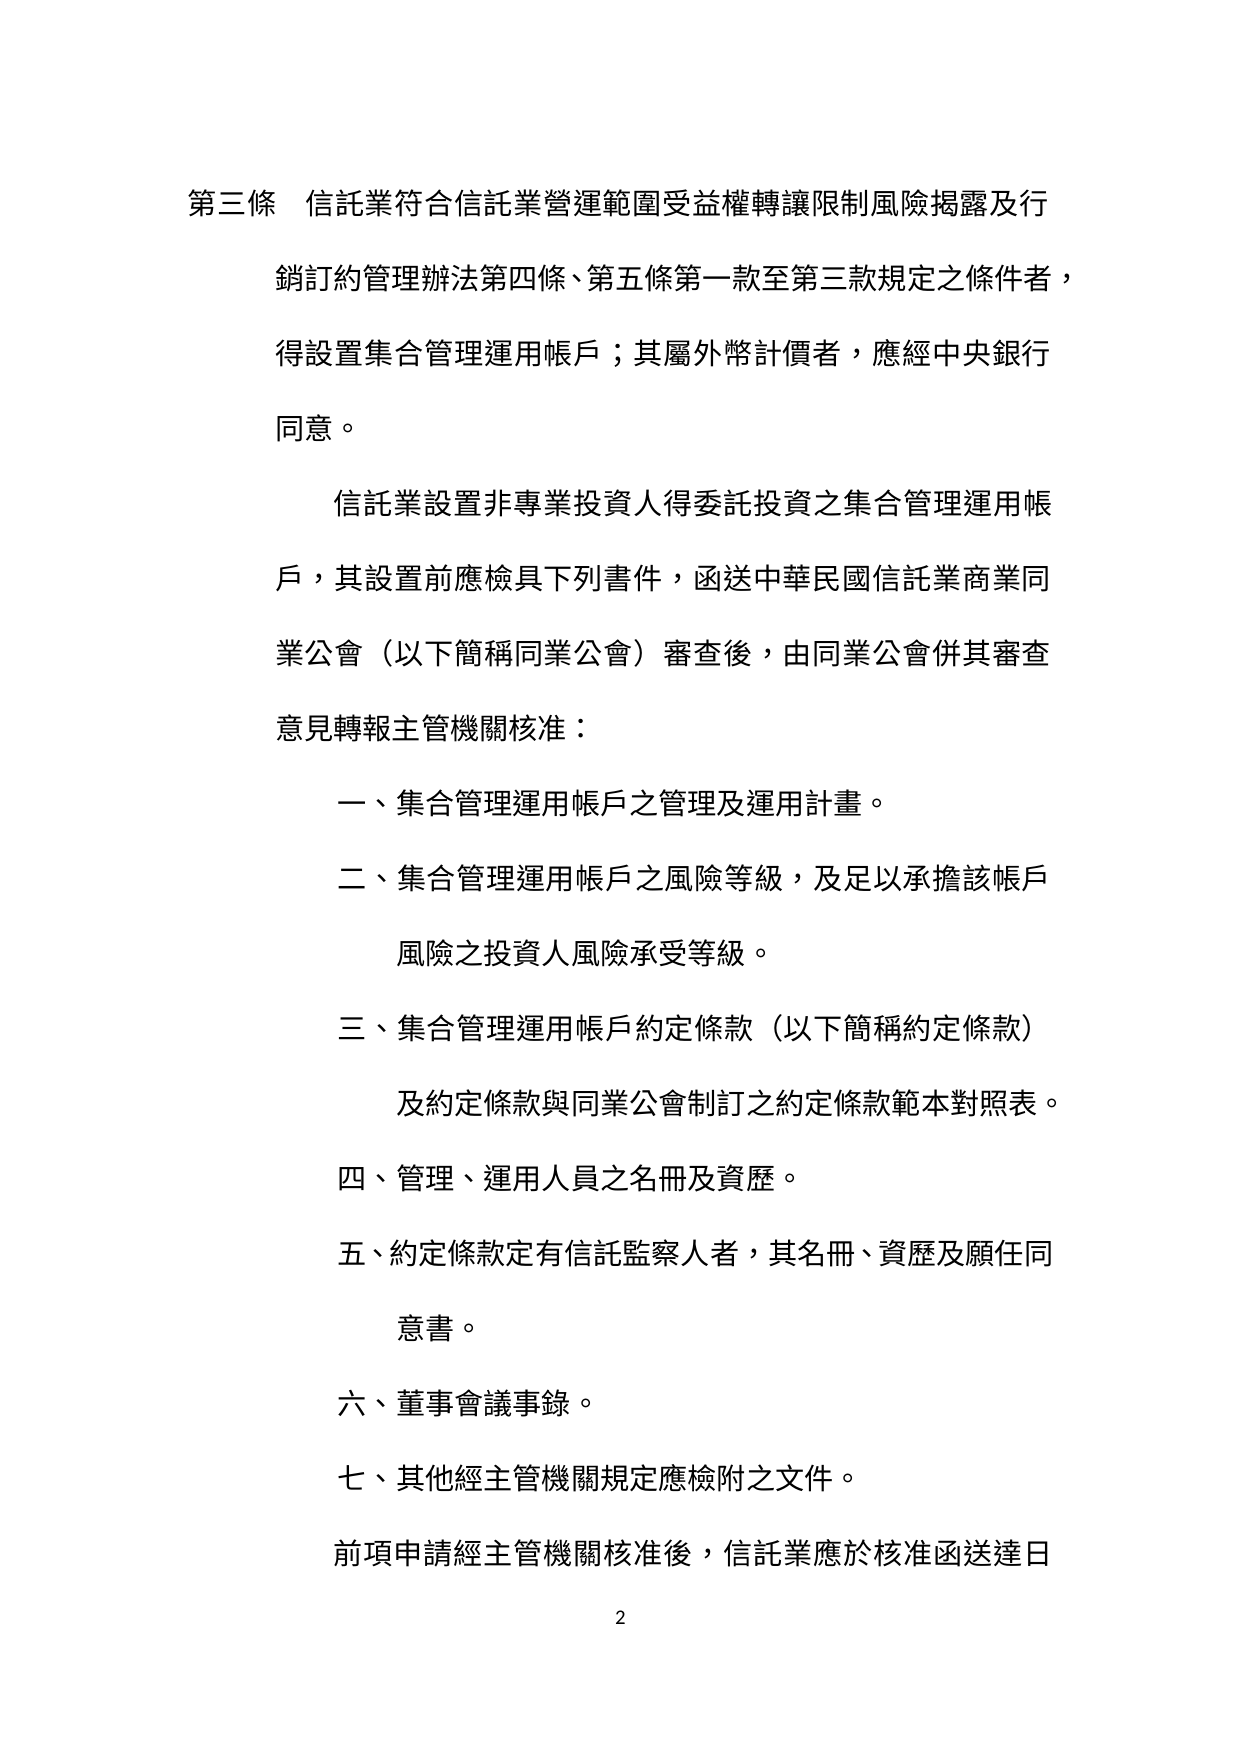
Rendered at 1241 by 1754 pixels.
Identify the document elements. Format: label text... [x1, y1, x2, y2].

text 二、集合管理運用帳戶之風險等級，及足以承擔該帳戶風險之投資人風險承受等級。 [337, 839, 1053, 989]
text 一、集合管理運用帳戶之管理及運用計畫。 [337, 764, 1053, 839]
text 六、董事會議事錄。 [337, 1364, 1053, 1439]
text 七、其他經主管機關規定應檢附之文件。 [337, 1439, 1053, 1514]
text 三、集合管理運用帳戶約定條款（以下簡稱約定條款）及約定條款與同業公會制訂之約定條款範本對照表。 [337, 989, 1053, 1139]
text 信託業設置非專業投資人得委託投資之集合管理運用帳戶，其設置前應檢具下列書件，函送中華民國信託業商業同業公會（以下簡稱同業公會）審查後，由同業公會併其審查意見轉報主管機關核准： [275, 464, 1053, 764]
text 第三條 信託業符合信託業營運範圍受益權轉讓限制風險揭露及行銷訂約管理辦法第四條、第五條第一款至第三款規定之條件者，得設置集合管理運用帳戶；其屬外幣計價者，應經中央銀行同意。 [187, 164, 1053, 464]
text 前項申請經主管機關核准後，信託業應於核准函送達日 [275, 1514, 1053, 1589]
text 四、管理、運用人員之名冊及資歷。 [337, 1139, 1053, 1214]
text 五、約定條款定有信託監察人者，其名冊、資歷及願任同意書。 [337, 1214, 1053, 1364]
